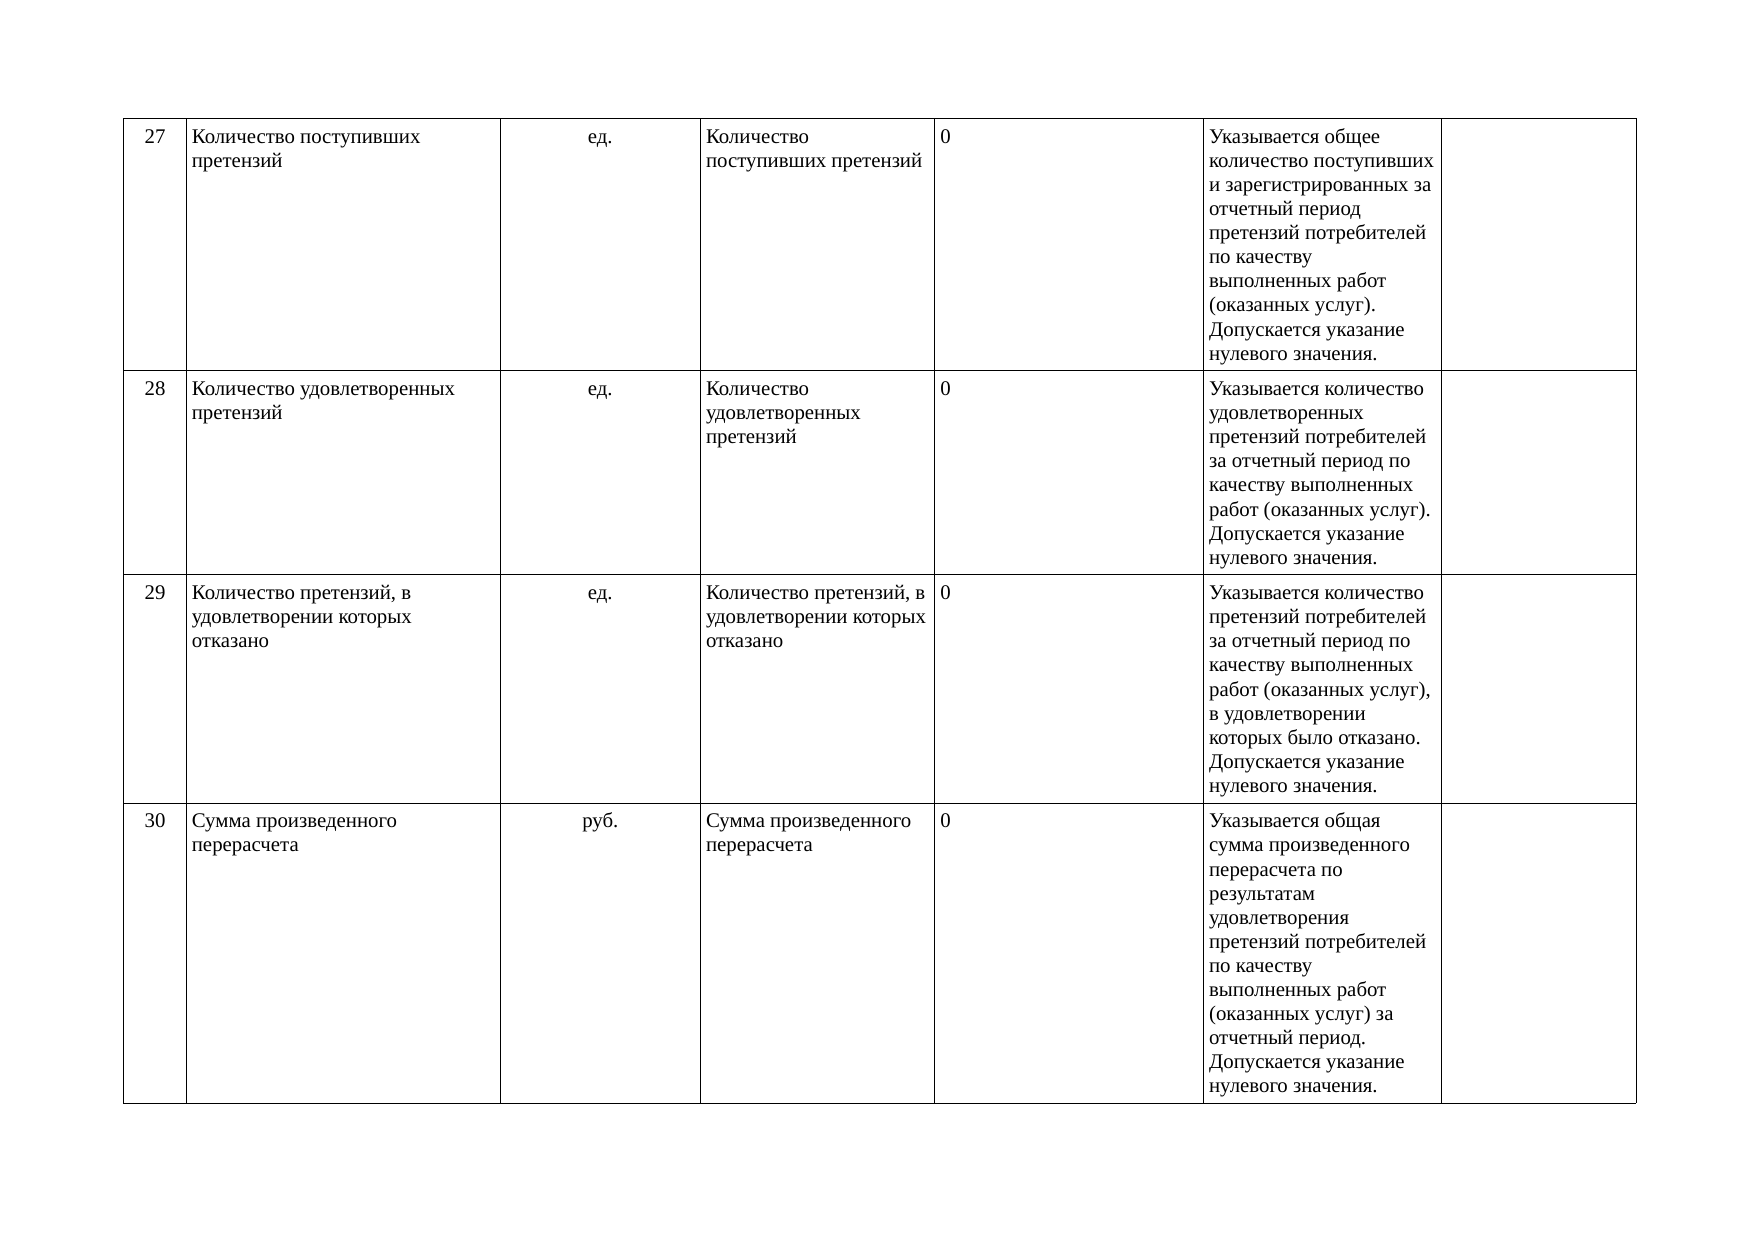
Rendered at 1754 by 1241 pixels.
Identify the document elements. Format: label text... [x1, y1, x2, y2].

table_cell 29 [124, 575, 186, 802]
table_cell [1442, 371, 1636, 574]
table_cell 0 [935, 371, 1203, 574]
table_cell [1442, 804, 1636, 1103]
table_cell ед. [501, 575, 700, 802]
table_cell 0 [935, 575, 1203, 802]
table_cell Количество удовлетворенных претензий [701, 371, 934, 574]
table_cell Сумма произведенного перерасчета [701, 804, 934, 1103]
table_cell Количество удовлетворенных претензий [187, 371, 500, 574]
table_cell Указывается количество удовлетворенных претензий потребителей за отчетный период по качеству выполненных работ (оказанных услуг). Допускается указание нулевого значения. [1204, 371, 1441, 574]
table_cell [1442, 575, 1636, 802]
table_cell Количество претензий, в удовлетворении которых отказано [187, 575, 500, 802]
table_cell Указывается количество претензий потребителей за отчетный период по качеству выполненных работ (оказанных услуг), в удовлетворении которых было отказано. Допускается указание нулевого значения. [1204, 575, 1441, 802]
table_cell 30 [124, 804, 186, 1103]
table_cell Количество поступивших претензий [701, 119, 934, 370]
table_cell Указывается общее количество поступивших и зарегистрированных за отчетный период претензий потребителей по качеству выполненных работ (оказанных услуг). Допускается указание нулевого значения. [1204, 119, 1441, 370]
table_cell Количество претензий, в удовлетворении которых отказано [701, 575, 934, 802]
table_cell [1442, 119, 1636, 370]
table_cell 28 [124, 371, 186, 574]
table_cell 0 [935, 119, 1203, 370]
table_cell Указывается общая сумма произведенного перерасчета по результатам удовлетворения претензий потребителей по качеству выполненных работ (оказанных услуг) за отчетный период. Допускается указание нулевого значения. [1204, 804, 1441, 1103]
table_cell Количество поступивших претензий [187, 119, 500, 370]
table_cell 27 [124, 119, 186, 370]
table_cell 0 [935, 804, 1203, 1103]
table_cell ед. [501, 371, 700, 574]
table_cell руб. [501, 804, 700, 1103]
table_cell ед. [501, 119, 700, 370]
table_cell Сумма произведенного перерасчета [187, 804, 500, 1103]
